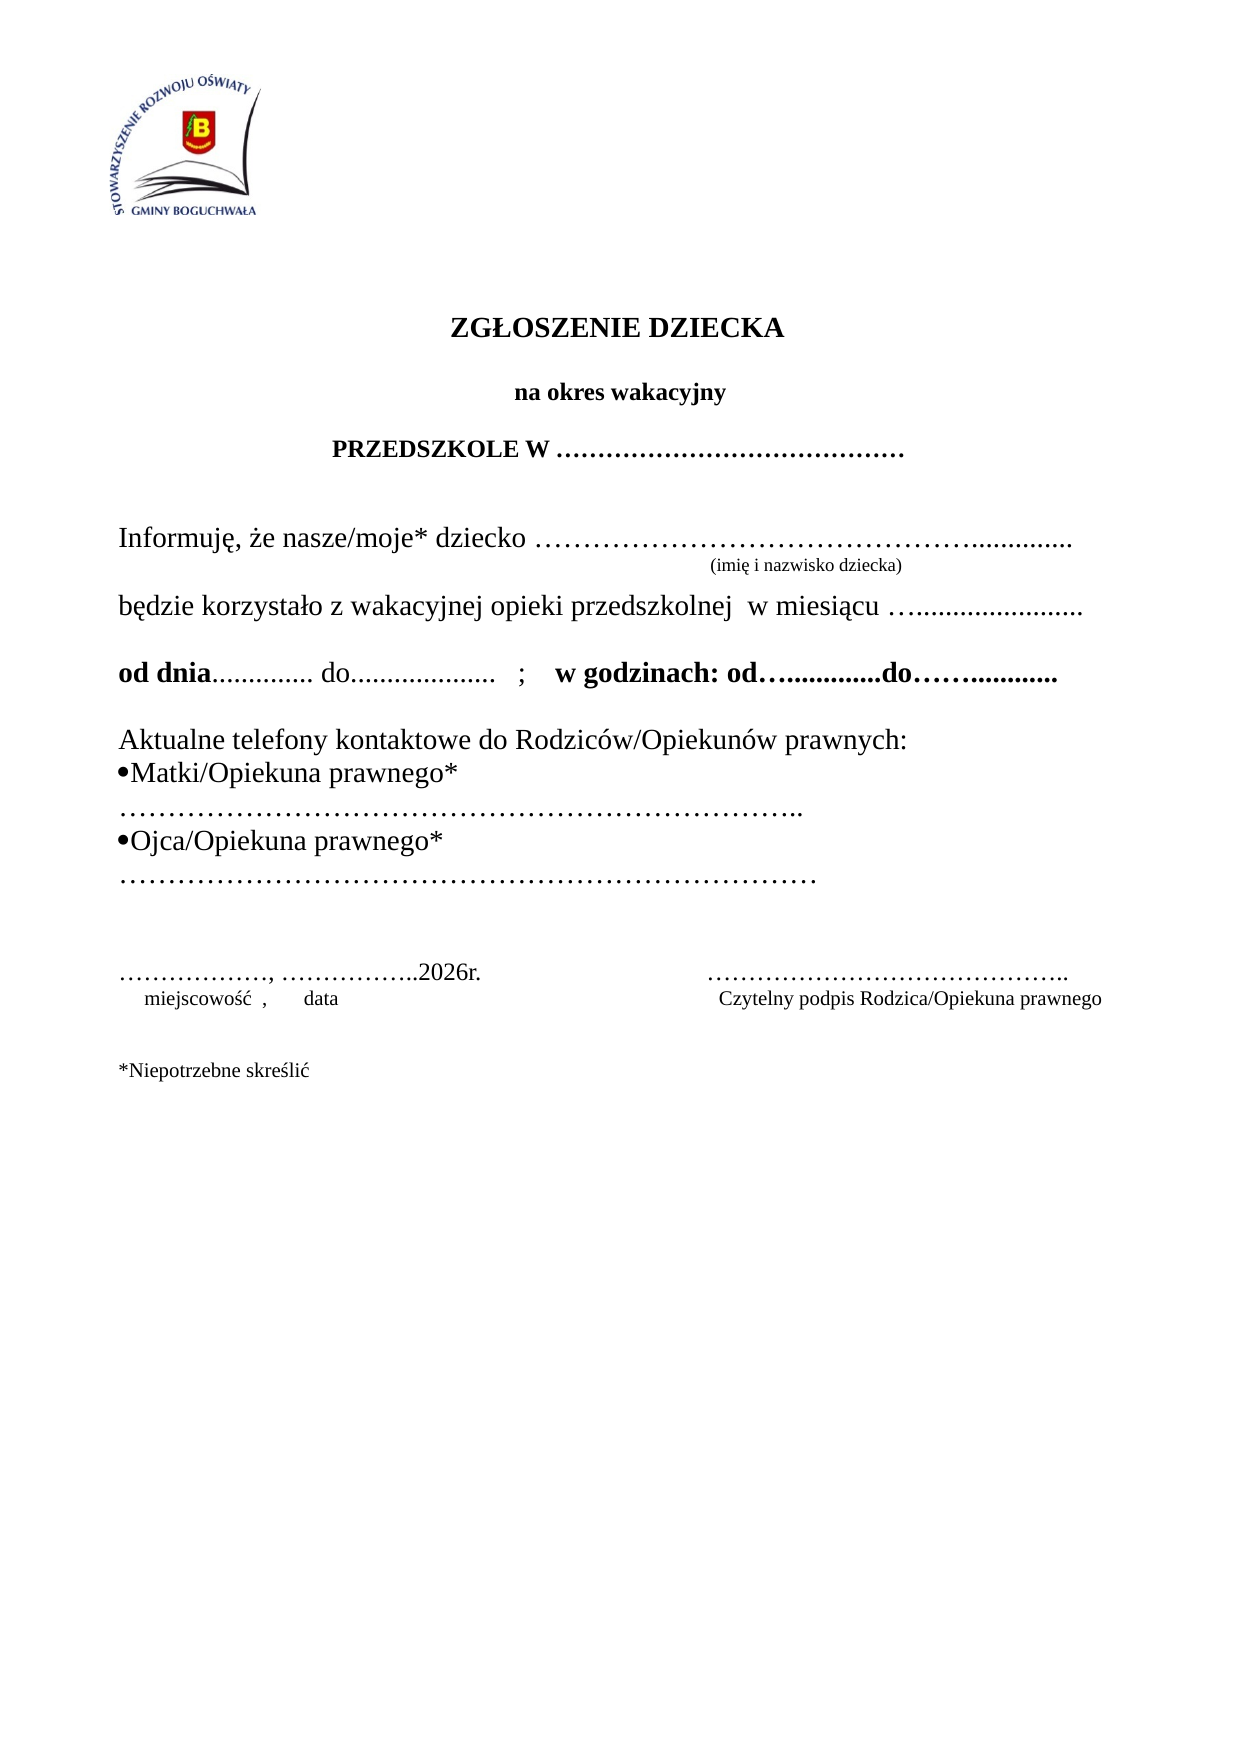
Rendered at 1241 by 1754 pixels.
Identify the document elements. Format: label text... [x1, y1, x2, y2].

text Informuję, że nasze/moje* dziecko ……………………………………….............. [118, 521, 1122, 554]
text na okres wakacyjny [118, 377, 1122, 406]
list Matki/Opiekuna prawnego* …………………………………………………………….. [118, 755, 1122, 823]
text ………………, ……………..2026r. …………………………………….. miejscowość , data Czytelny podpis Rodzica/Opiekuna prawnego [118, 957, 1122, 1010]
text będzie korzystało z wakacyjnej opieki przedszkolnej w miesiącu …....................... [118, 588, 1122, 621]
text od dnia.............. do.................... ; w godzinach: od….............do……............ [118, 655, 1122, 688]
text PRZEDSZKOLE W …………………………………… [118, 434, 1122, 463]
text Aktualne telefony kontaktowe do Rodziców/Opiekunów prawnych: [118, 722, 1122, 755]
text ZGŁOSZENIE DZIECKA [118, 310, 1122, 377]
text *Niepotrzebne skreślić [118, 1058, 1122, 1082]
text (imię i nazwisko dziecka) [118, 554, 1122, 588]
list Ojca/Opiekuna prawnego* ……………………………………………………………… [118, 823, 1122, 890]
